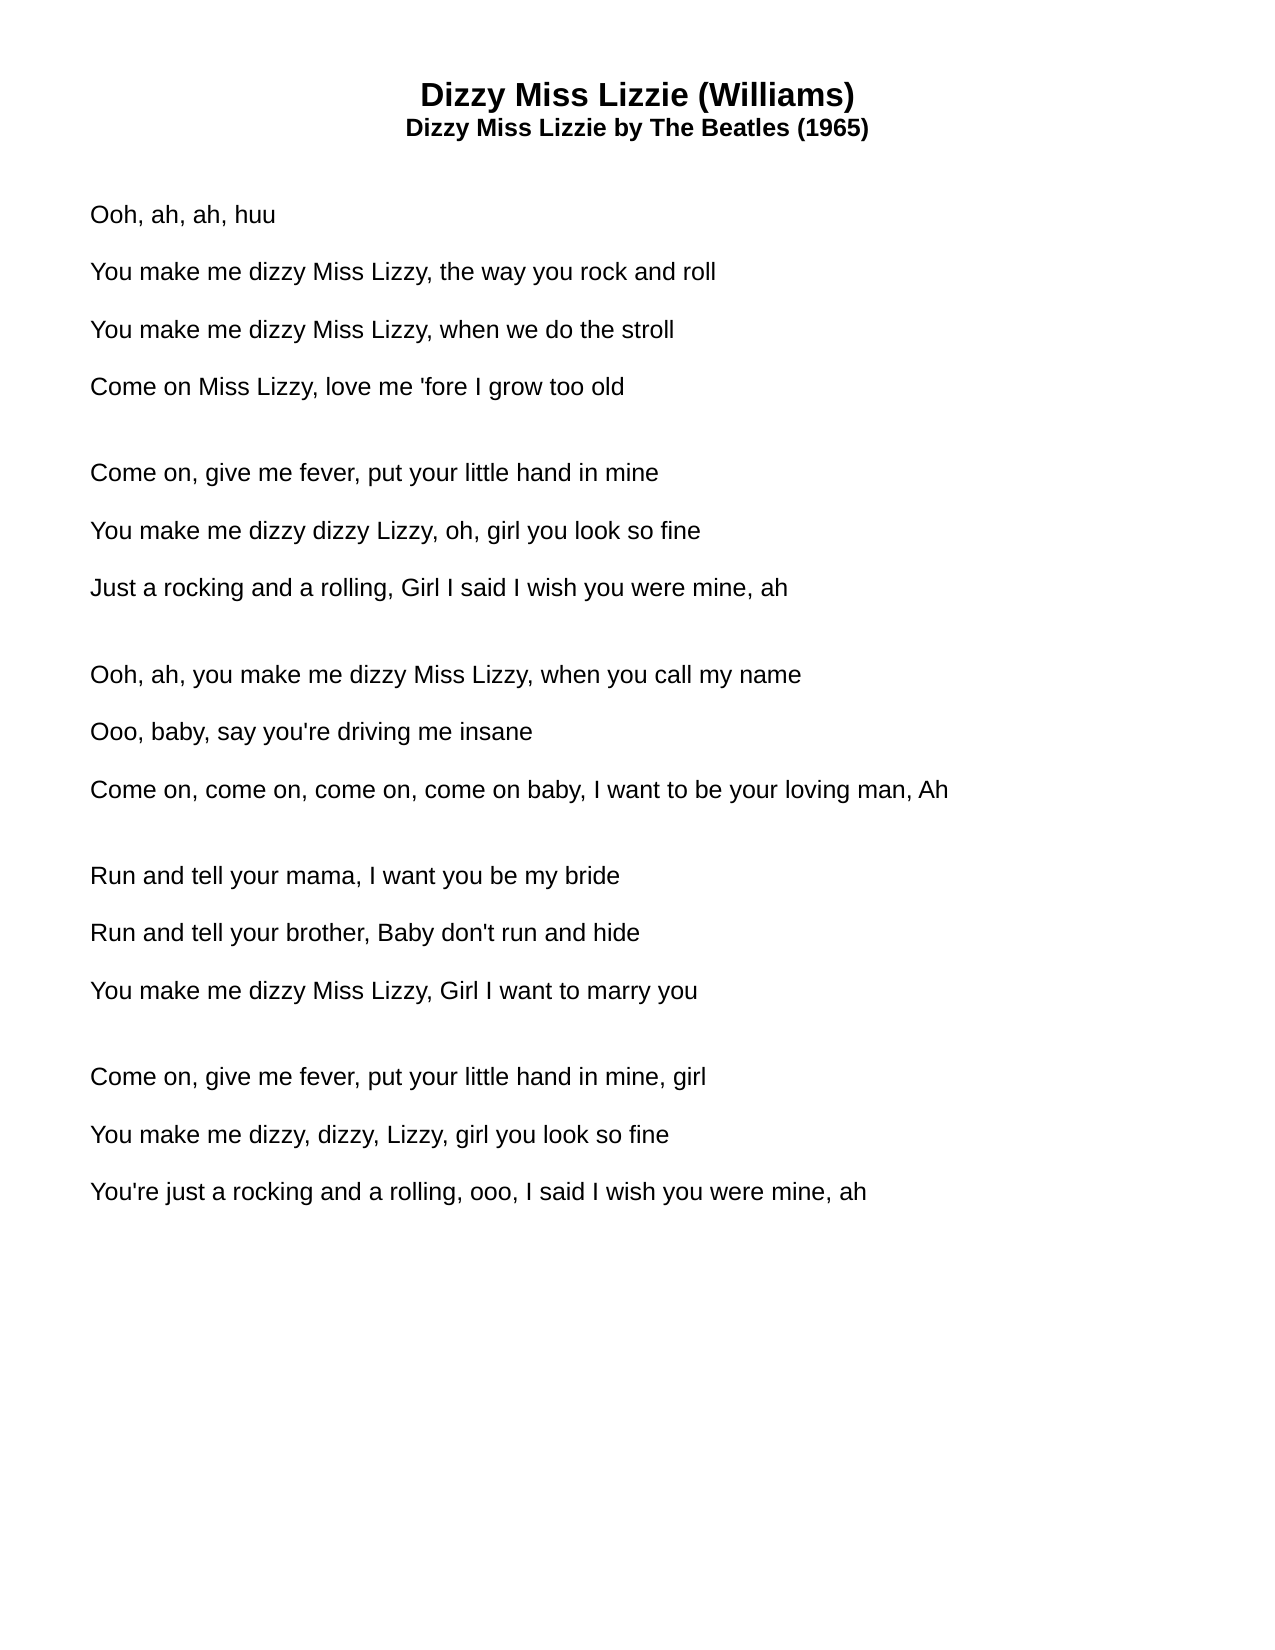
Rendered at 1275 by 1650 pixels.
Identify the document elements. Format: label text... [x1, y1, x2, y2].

text You're just a rocking and a rolling, ooo, I said I wish you were mine, ah [90, 1177, 1185, 1206]
text You make me dizzy dizzy Lizzy, oh, girl you look so fine [90, 516, 1185, 545]
text You make me dizzy Miss Lizzy, the way you rock and roll [90, 257, 1185, 286]
text Come on, come on, come on, come on baby, I want to be your loving man, Ah [90, 775, 1185, 803]
text Ooh, ah, you make me dizzy Miss Lizzy, when you call my name [90, 660, 1185, 688]
text Dizzy Miss Lizzie (Williams) [90, 75, 1185, 113]
text Come on, give me fever, put your little hand in mine [90, 458, 1185, 487]
text Come on, give me fever, put your little hand in mine, girl [90, 1062, 1185, 1091]
text Run and tell your brother, Baby don't run and hide [90, 918, 1185, 947]
text You make me dizzy, dizzy, Lizzy, girl you look so fine [90, 1120, 1185, 1148]
text Just a rocking and a rolling, Girl I said I wish you were mine, ah [90, 573, 1185, 602]
text Come on Miss Lizzy, love me 'fore I grow too old [90, 372, 1185, 401]
text Run and tell your mama, I want you be my bride [90, 861, 1185, 890]
text You make me dizzy Miss Lizzy, when we do the stroll [90, 315, 1185, 343]
text You make me dizzy Miss Lizzy, Girl I want to marry you [90, 976, 1185, 1005]
text Ooh, ah, ah, huu [90, 200, 1185, 228]
text Dizzy Miss Lizzie by The Beatles (1965) [90, 113, 1185, 142]
text Ooo, baby, say you're driving me insane [90, 717, 1185, 746]
